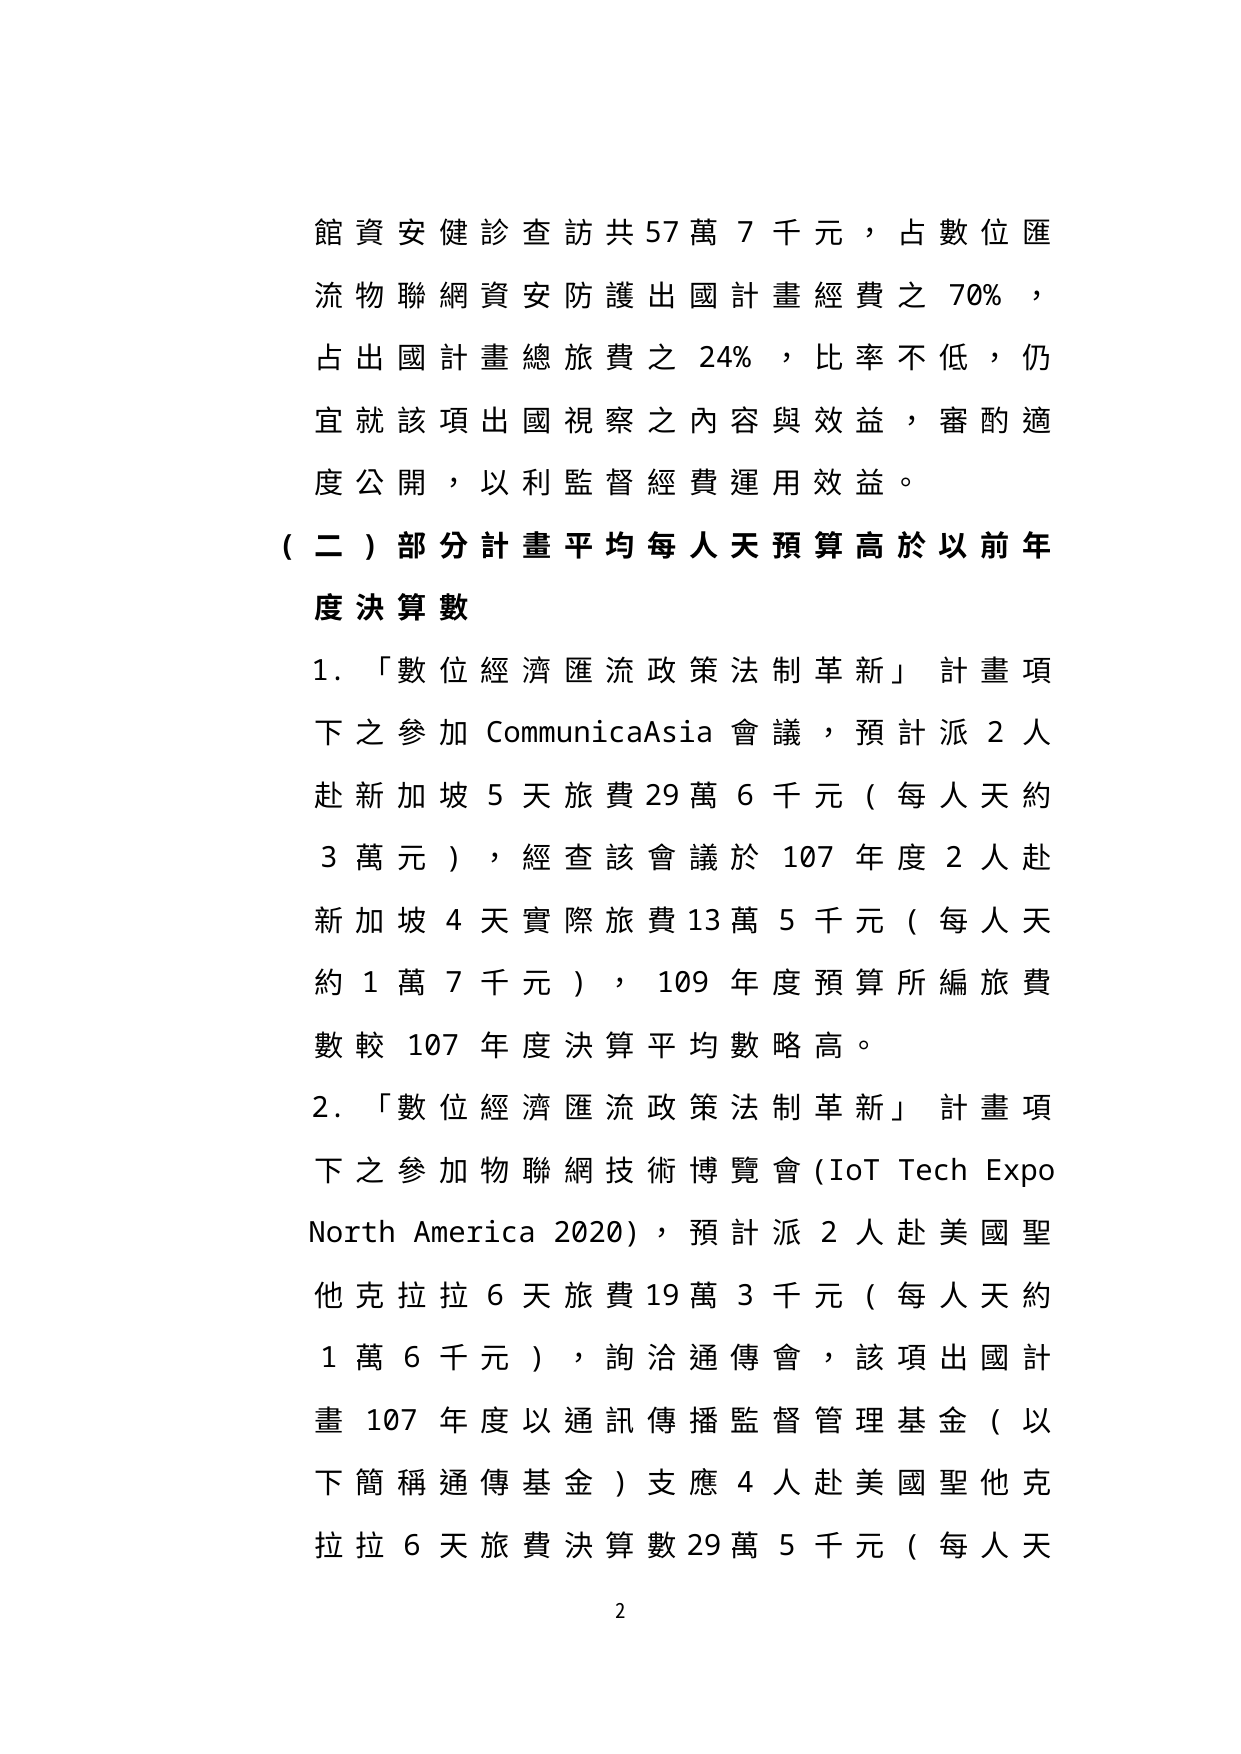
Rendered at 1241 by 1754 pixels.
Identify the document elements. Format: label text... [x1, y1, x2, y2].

text 館資安健診查訪共57萬7千元，占數位匯流物聯網資安防護出國計畫經費之70%，占出國計畫總旅費之24%，比率不低，仍宜就該項出國視察之內容與效益，審酌適度公開，以利監督經費運用效益。 [271, 189, 1058, 502]
text 2.「數位經濟匯流政策法制革新」計畫項下之參加物聯網技術博覽會(IoT Tech Expo North America 2020)，預計派2人赴美國聖他克拉拉6天旅費19萬3千元(每人天約1萬6千元)，詢洽通傳會，該項出國計畫107年度以通訊傳播監督管理基金(以下簡稱通傳基金)支應4人赴美國聖他克拉拉6天旅費決算數29萬5千元(每人天 [271, 1064, 1058, 1564]
text 1.「數位經濟匯流政策法制革新」計畫項下之參加CommunicaAsia會議，預計派2人赴新加坡5天旅費29萬6千元(每人天約3萬元)，經查該會議於107年度2人赴新加坡4天實際旅費13萬5千元(每人天約1萬7千元)，109年度預算所編旅費數較107年度決算平均數略高。 [271, 627, 1058, 1064]
text (二)部分計畫平均每人天預算高於以前年度決算數 [242, 502, 1058, 627]
